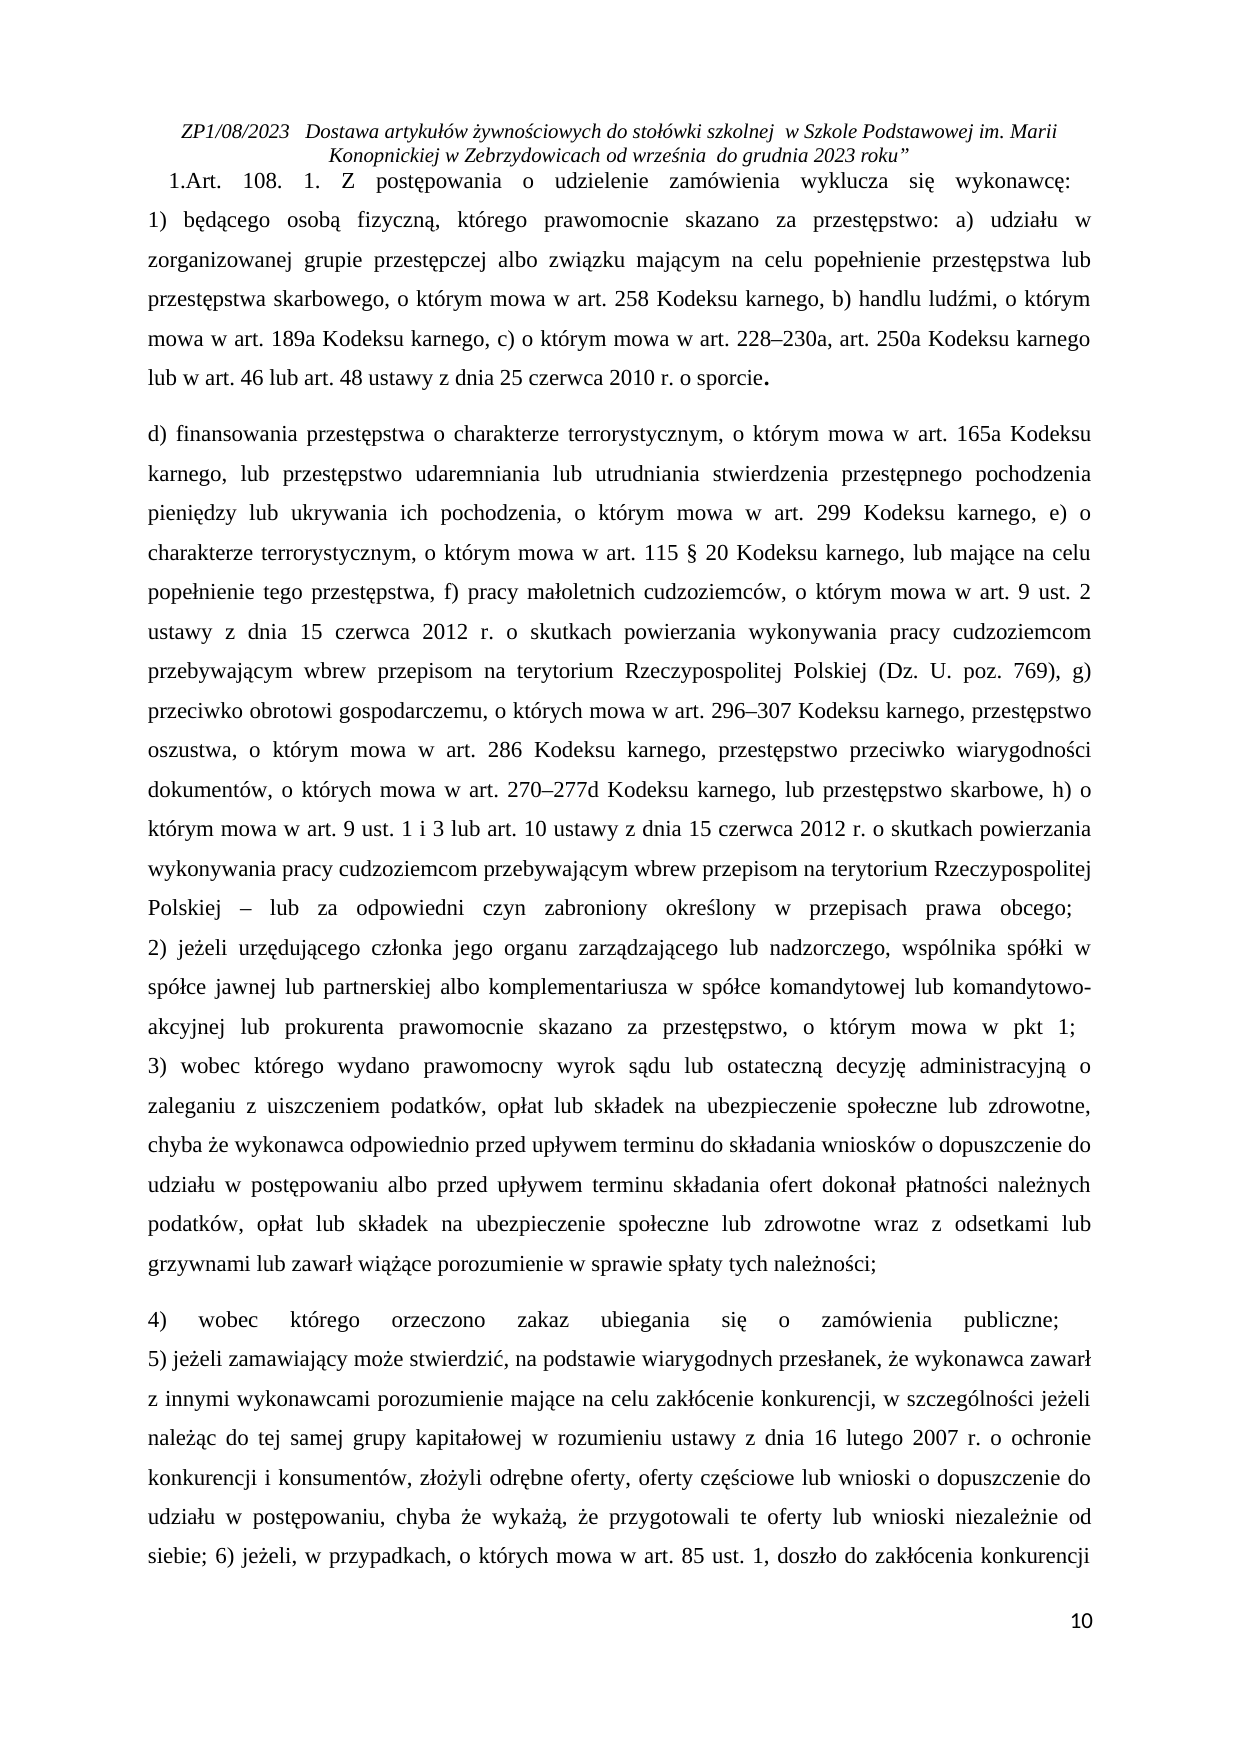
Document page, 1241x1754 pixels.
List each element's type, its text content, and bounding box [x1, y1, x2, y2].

text d) finansowania przestępstwa o charakterze terrorystycznym, o którym mowa w art. 165a Kodeksu karnego, lub przestępstwo udaremniania lub utrudniania stwierdzenia przestępnego pochodzenia pieniędzy lub ukrywania ich pochodzenia, o którym mowa w art. 299 Kodeksu karnego, e) o charakterze terrorystycznym, o którym mowa w art. 115 § 20 Kodeksu karnego, lub mające na celu popełnienie tego przestępstwa, f) pracy małoletnich cudzoziemców, o którym mowa w art. 9 ust. 2 ustawy z dnia 15 czerwca 2012 r. o skutkach powierzania wykonywania pracy cudzoziemcom przebywającym wbrew przepisom na terytorium Rzeczypospolitej Polskiej (Dz. U. poz. 769), g) przeciwko obrotowi gospodarczemu, o których mowa w art. 296–307 Kodeksu karnego, przestępstwo oszustwa, o którym mowa w art. 286 Kodeksu karnego, przestępstwo przeciwko wiarygodności dokumentów, o których mowa w art. 270–277d Kodeksu karnego, lub przestępstwo skarbowe, h) o którym mowa w art. 9 ust. 1 i 3 lub art. 10 ustawy z dnia 15 czerwca 2012 r. o skutkach powierzania wykonywania pracy cudzoziemcom przebywającym wbrew przepisom na terytorium Rzeczypospolitej Polskiej – lub za odpowiedni czyn zabroniony określony w przepisach prawa obcego; 2) jeżeli urzędującego członka jego organu zarządzającego lub nadzorczego, wspólnika spółki w spółce jawnej lub partnerskiej albo komplementariusza w spółce komandytowej lub komandytowo-akcyjnej lub prokurenta prawomocnie skazano za przestępstwo, o którym mowa w pkt 1; 3) wobec którego wydano prawomocny wyrok sądu lub ostateczną decyzję administracyjną o zaleganiu z uiszczeniem podatków, opłat lub składek na ubezpieczenie społeczne lub zdrowotne, chyba że wykonawca odpowiednio przed upływem terminu do składania wniosków o dopuszczenie do udziału w postępowaniu albo przed upływem terminu składania ofert dokonał płatności należnych podatków, opłat lub składek na ubezpieczenie społeczne lub zdrowotne wraz z odsetkami lub grzywnami lub zawarł wiążące porozumienie w sprawie spłaty tych należności; [148, 421, 1093, 1276]
text 1.Art. 108. 1. Z postępowania o udzielenie zamówienia wyklucza się wykonawcę: 1) będącego osobą fizyczną, którego prawomocnie skazano za przestępstwo: a) udziału w zorganizowanej grupie przestępczej albo związku mającym na celu popełnienie przestępstwa lub przestępstwa skarbowego, o którym mowa w art. 258 Kodeksu karnego, b) handlu ludźmi, o którym mowa w art. 189a Kodeksu karnego, c) o którym mowa w art. 228–230a, art. 250a Kodeksu karnego lub w art. 46 lub art. 48 ustawy z dnia 25 czerwca 2010 r. o sporcie. [148, 167, 1093, 391]
text 4) wobec którego orzeczono zakaz ubiegania się o zamówienia publiczne; 5) jeżeli zamawiający może stwierdzić, na podstawie wiarygodnych przesłanek, że wykonawca zawarł z innymi wykonawcami porozumienie mające na celu zakłócenie konkurencji, w szczególności jeżeli należąc do tej samej grupy kapitałowej w rozumieniu ustawy z dnia 16 lutego 2007 r. o ochronie konkurencji i konsumentów, złożyli odrębne oferty, oferty częściowe lub wnioski o dopuszczenie do udziału w postępowaniu, chyba że wykażą, że przygotowali te oferty lub wnioski niezależnie od siebie; 6) jeżeli, w przypadkach, o których mowa w art. 85 ust. 1, doszło do zakłócenia konkurencji [148, 1306, 1093, 1569]
